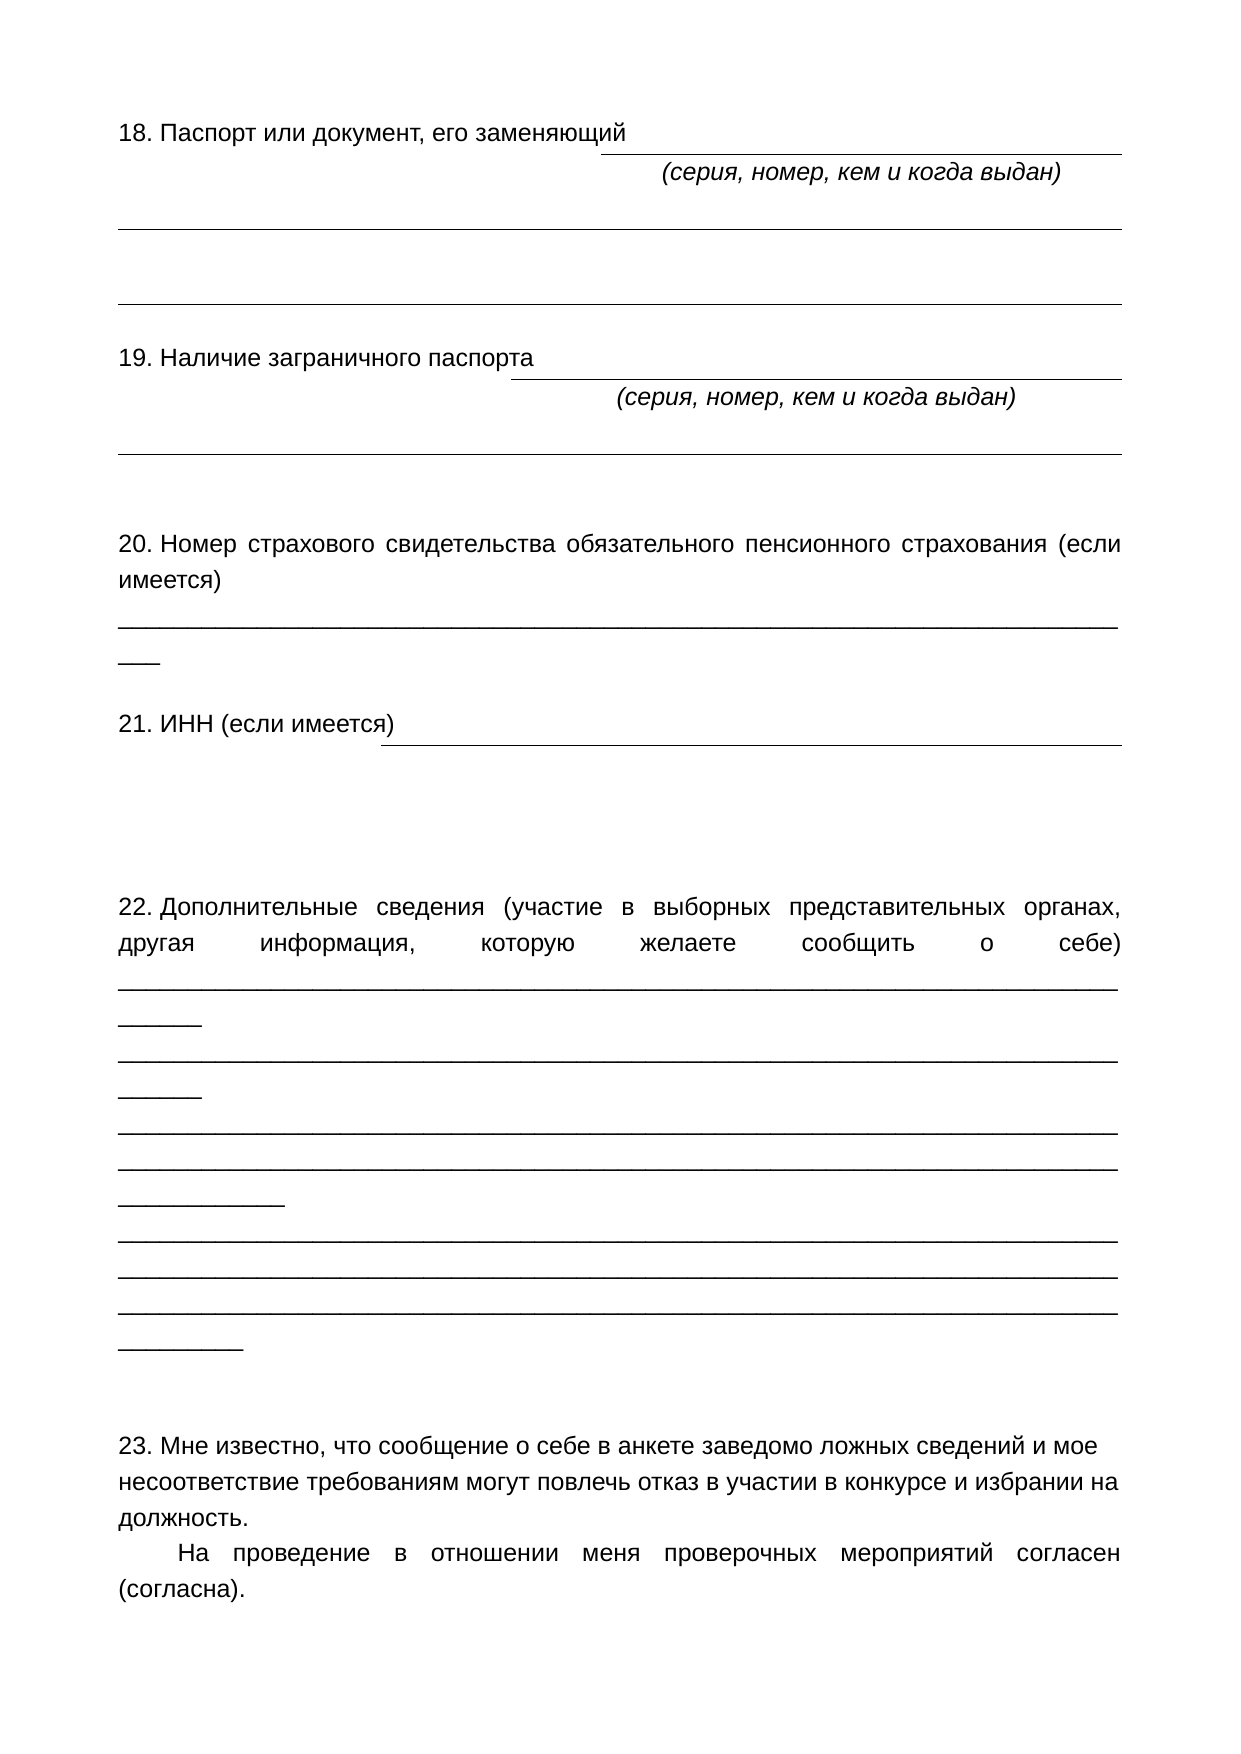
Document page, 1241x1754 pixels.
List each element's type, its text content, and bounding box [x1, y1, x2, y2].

text ______________________________________________________________________________ [118, 1035, 1122, 1100]
text 19. Наличие заграничного паспорта [118, 343, 1122, 372]
text 21. ИНН (если имеется) [118, 709, 1122, 737]
text 23. Мне известно, что сообщение о себе в анкете заведомо ложных сведений и мое несоответствие требованиям могут повлечь отказ в участии в конкурсе и избрании на должность. [118, 1431, 1122, 1531]
text 20. Номер страхового свидетельства обязательного пенсионного страхования (если имеется) ___________________________________________________________________________ [118, 529, 1122, 666]
text _________________________________________________________________________________________________________________________________________________________________________________________________________________________________ [118, 1215, 1122, 1352]
text 22. Дополнительные сведения (участие в выборных представительных органах, другая информация, которую желаете сообщить о себе) ______________________________________________________________________________ [118, 892, 1122, 1028]
text На проведение в отношении меня проверочных мероприятий согласен (согласна). [118, 1538, 1122, 1603]
text (серия, номер, кем и когда выдан) [511, 380, 1122, 411]
text 18. Паспорт или документ, его заменяющий [118, 118, 1122, 147]
text (серия, номер, кем и когда выдан) [601, 155, 1122, 186]
text ____________________________________________________________________________________________________________________________________________________________ [118, 1107, 1122, 1208]
